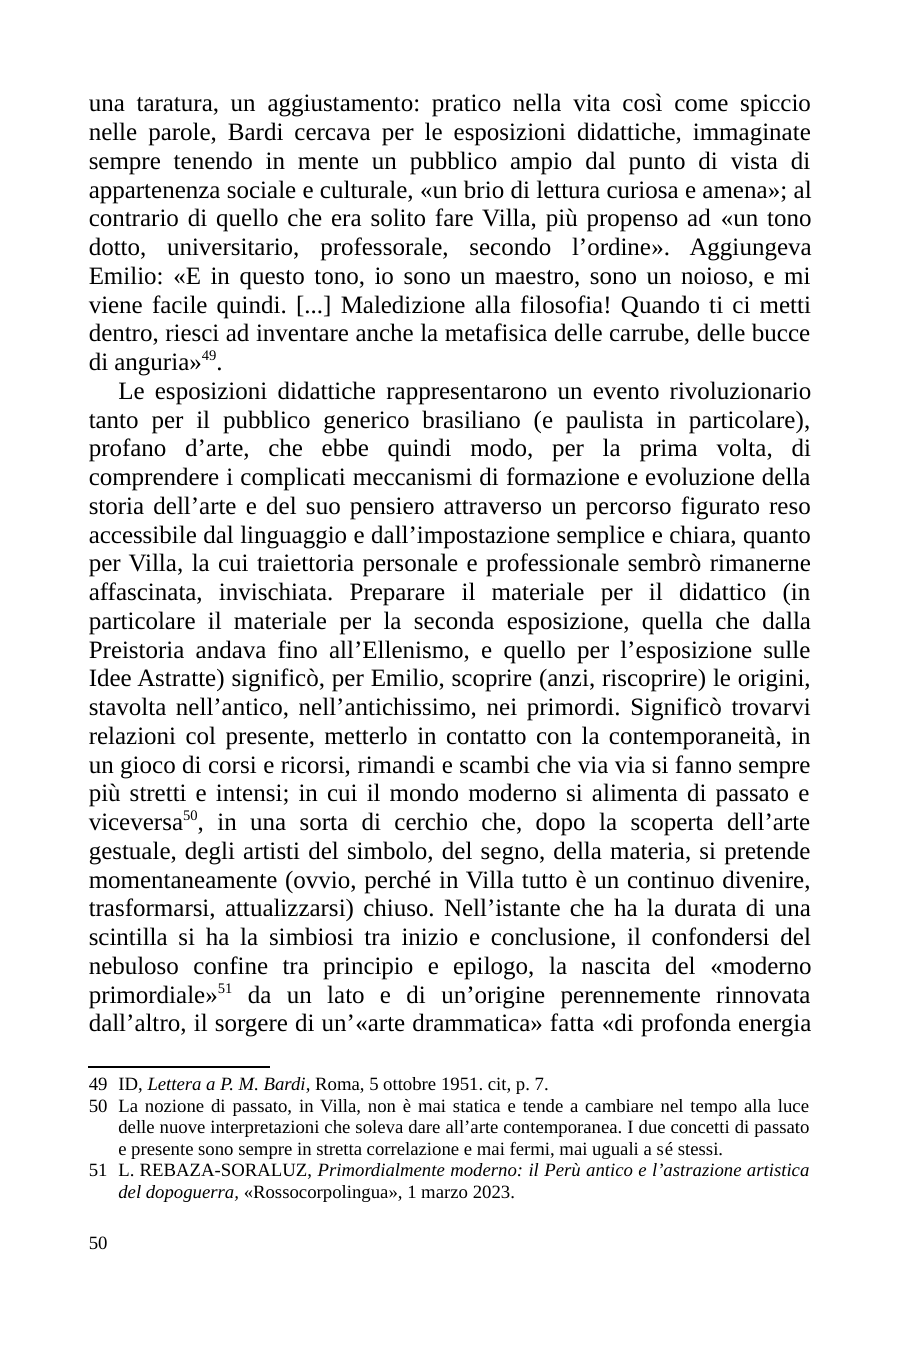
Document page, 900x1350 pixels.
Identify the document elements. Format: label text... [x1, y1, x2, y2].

text ID, Lettera a P. M. Bardi, Roma, 5 ottobre 1951. cit, p. 7. [88, 1073, 811, 1095]
text Le esposizioni didattiche rappresentarono un evento rivoluzionario tanto per il pubblico generico brasiliano (e paulista in particolare), profano d’arte, che ebbe quindi modo, per la prima volta, di comprendere i complicati meccanismi di formazione e evoluzione della storia dell’arte e del suo pensiero attraverso un percorso figurato reso accessibile dal linguaggio e dall’impostazione semplice e chiara, quanto per Villa, la cui traiettoria personale e professionale sembrò rimanerne affascinata, invischiata. Preparare il materiale per il didattico (in particolare il materiale per la seconda esposizione, quella che dalla Preistoria andava fino all’Ellenismo, e quello per l’esposizione sulle Idee Astratte) significò, per Emilio, scoprire (anzi, riscoprire) le origini, stavolta nell’antico, nell’antichissimo, nei primordi. Significò trovarvi relazioni col presente, metterlo in contatto con la contemporaneità, in un gioco di corsi e ricorsi, rimandi e scambi che via via si fanno sempre più stretti e intensi; in cui il mondo moderno si alimenta di passato e viceversa, in una sorta di cerchio che, dopo la scoperta dell’arte gestuale, degli artisti del simbolo, del segno, della materia, si pretende momentaneamente (ovvio, perché in Villa tutto è un continuo divenire, trasformarsi, attualizzarsi) chiuso. Nell’istante che ha la durata di una scintilla si ha la simbiosi tra inizio e conclusione, il confondersi del nebuloso confine tra principio e epilogo, la nascita del «moderno primordiale» da un lato e di un’origine perennemente rinnovata dall’altro, il sorgere di un’«arte drammatica» fatta «di profonda energia [88, 376, 811, 1037]
text La nozione di passato, in Villa, non è mai statica e tende a cambiare nel tempo alla luce delle nuove interpretazioni che soleva dare all’arte contemporanea. I due concetti di passato e presente sono sempre in stretta correlazione e mai fermi, mai uguali a sé stessi. [88, 1095, 811, 1159]
text L. REBAZA-SORALUZ, Primordialmente moderno: il Perù antico e l’astrazione artistica del dopoguerra, «Rossocorpolingua», 1 marzo 2023. [88, 1159, 811, 1202]
text una taratura, un aggiustamento: pratico nella vita così come spiccio nelle parole, Bardi cercava per le esposizioni didattiche, immaginate sempre tenendo in mente un pubblico ampio dal punto di vista di appartenenza sociale e culturale, «un brio di lettura curiosa e amena»; al contrario di quello che era solito fare Villa, più propenso ad «un tono dotto, universitario, professorale, secondo l’ordine». Aggiungeva Emilio: «E in questo tono, io sono un maestro, sono un noioso, e mi viene facile quindi. [...] Maledizione alla filosofia! Quando ti ci metti dentro, riesci ad inventare anche la metafisica delle carrube, delle bucce di anguria». [88, 88, 811, 376]
